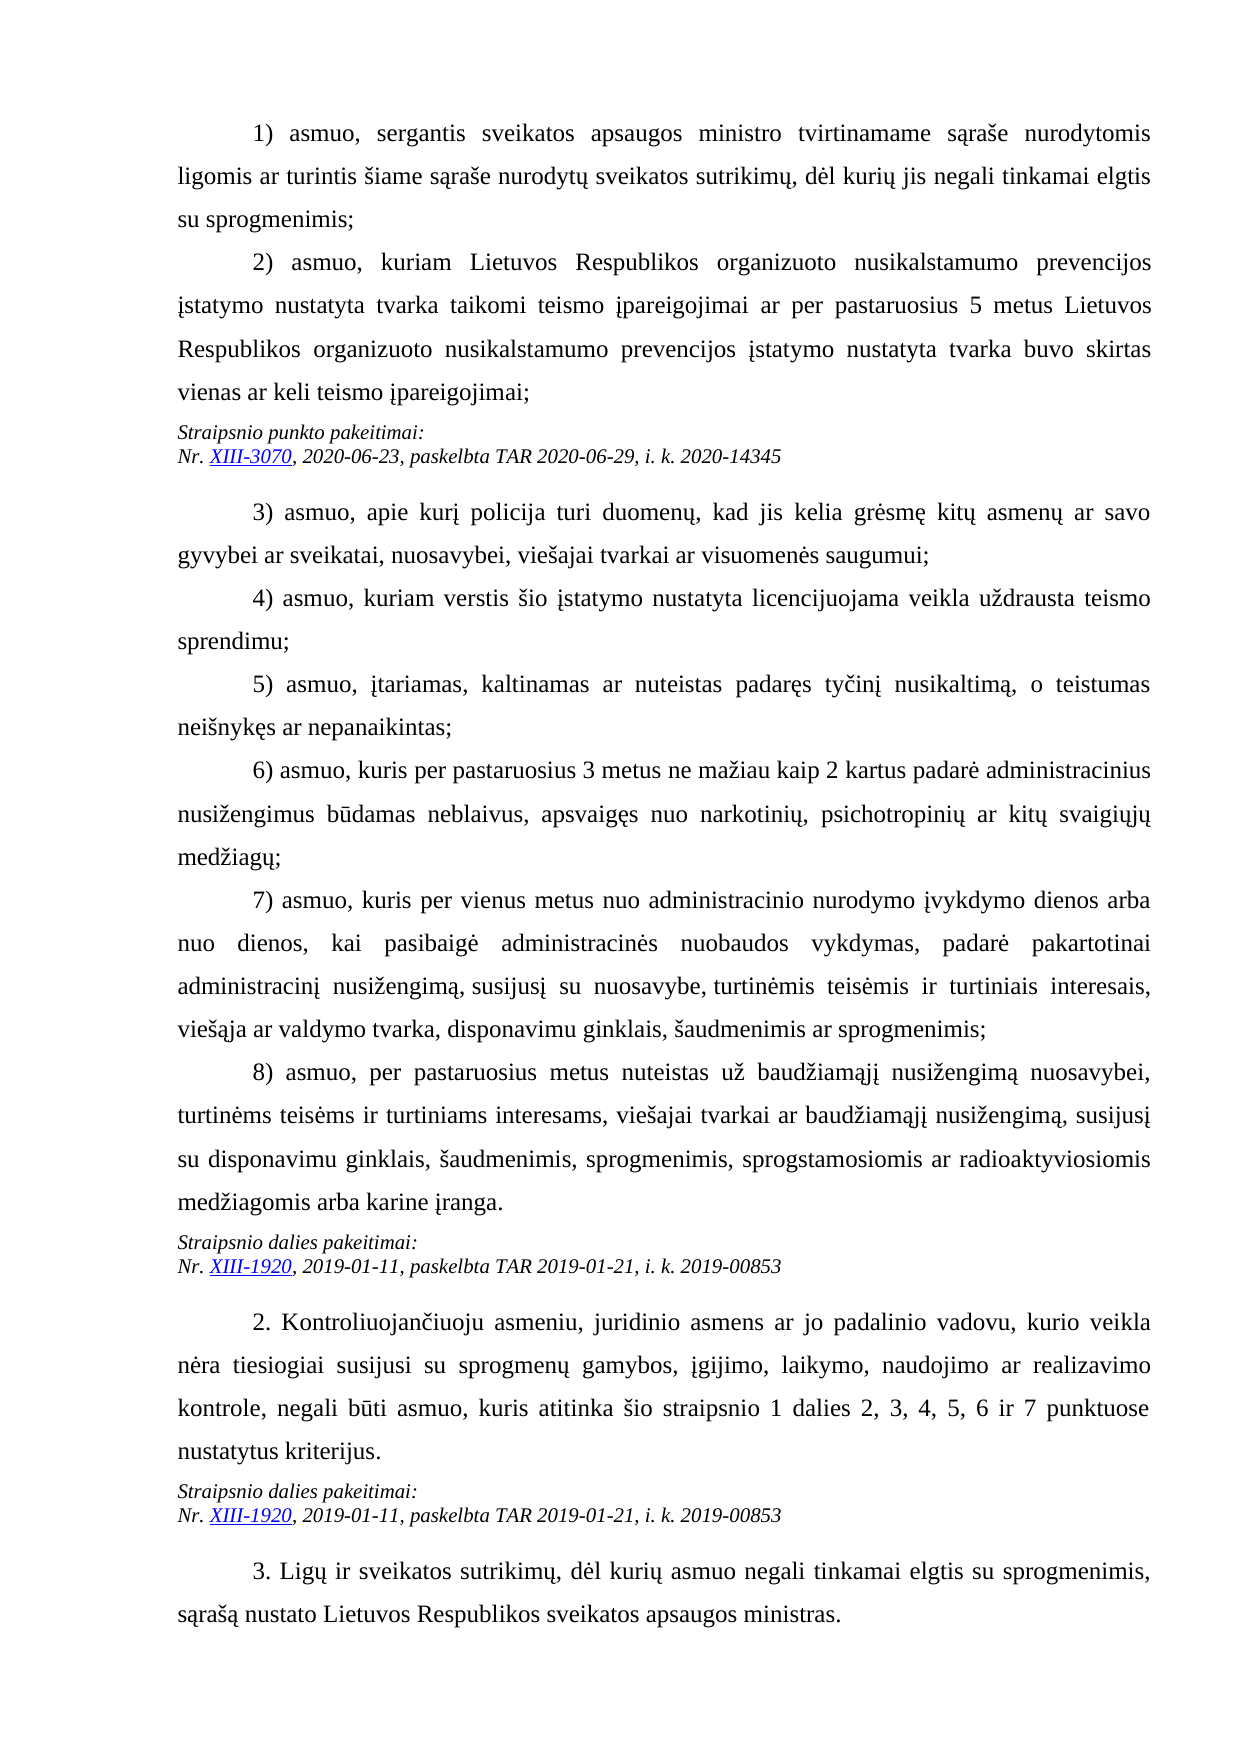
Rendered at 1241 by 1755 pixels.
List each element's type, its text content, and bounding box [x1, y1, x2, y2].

text 1) asmuo, sergantis sveikatos apsaugos ministro tvirtinamame sąraše nurodytomis ligomis ar turintis šiame sąraše nurodytų sveikatos sutrikimų, dėl kurių jis negali tinkamai elgtis su sprogmenimis; [177, 118, 1152, 233]
text 3. Ligų ir sveikatos sutrikimų, dėl kurių asmuo negali tinkamai elgtis su sprogmenimis, sąrašą nustato Lietuvos Respublikos sveikatos apsaugos ministras. [177, 1556, 1152, 1628]
text Nr. XIII-3070, 2020-06-23, paskelbta TAR 2020-06-29, i. k. 2020-14345 [177, 444, 1152, 468]
text 8) asmuo, per pastaruosius metus nuteistas už baudžiamąjį nusižengimą nuosavybei, turtinėms teisėms ir turtiniams interesams, viešajai tvarkai ar baudžiamąjį nusižengimą, susijusį su disponavimu ginklais, šaudmenimis, sprogmenimis, sprogstamosiomis ar radioaktyviosiomis medžiagomis arba karine įranga. [177, 1057, 1152, 1216]
text 2) asmuo, kuriam Lietuvos Respublikos organizuoto nusikalstamumo prevencijos įstatymo nustatyta tvarka taikomi teismo įpareigojimai ar per pastaruosius 5 metus Lietuvos Respublikos organizuoto nusikalstamumo prevencijos įstatymo nustatyta tvarka buvo skirtas vienas ar keli teismo įpareigojimai; [177, 247, 1152, 406]
text 3) asmuo, apie kurį policija turi duomenų, kad jis kelia grėsmę kitų asmenų ar savo gyvybei ar sveikatai, nuosavybei, viešajai tvarkai ar visuomenės saugumui; [177, 497, 1152, 569]
text 5) asmuo, įtariamas, kaltinamas ar nuteistas padaręs tyčinį nusikaltimą, o teistumas neišnykęs ar nepanaikintas; [177, 669, 1152, 741]
text 7) asmuo, kuris per vienus metus nuo administracinio nurodymo įvykdymo dienos arba nuo dienos, kai pasibaigė administracinės nuobaudos vykdymas, padarė pakartotinai administracinį nusižengimą, susijusį su nuosavybe, turtinėmis teisėmis ir turtiniais interesais, viešąja ar valdymo tvarka, disponavimu ginklais, šaudmenimis ar sprogmenimis; [177, 885, 1152, 1043]
text Straipsnio punkto pakeitimai: [177, 420, 1152, 444]
text 4) asmuo, kuriam verstis šio įstatymo nustatyta licencijuojama veikla uždrausta teismo sprendimu; [177, 583, 1152, 655]
text Nr. XIII-1920, 2019-01-11, paskelbta TAR 2019-01-21, i. k. 2019-00853 [177, 1254, 1152, 1278]
text Nr. XIII-1920, 2019-01-11, paskelbta TAR 2019-01-21, i. k. 2019-00853 [177, 1503, 1152, 1527]
text Straipsnio dalies pakeitimai: [177, 1230, 1152, 1254]
text 6) asmuo, kuris per pastaruosius 3 metus ne mažiau kaip 2 kartus padarė administracinius nusižengimus būdamas neblaivus, apsvaigęs nuo narkotinių, psichotropinių ar kitų svaigiųjų medžiagų; [177, 756, 1152, 871]
text 2. Kontroliuojančiuoju asmeniu, juridinio asmens ar jo padalinio vadovu, kurio veikla nėra tiesiogiai susijusi su sprogmenų gamybos, įgijimo, laikymo, naudojimo ar realizavimo kontrole, negali būti asmuo, kuris atitinka šio straipsnio 1 dalies 2, 3, 4, 5, 6 ir 7 punktuose nustatytus kriterijus. [177, 1307, 1152, 1465]
text Straipsnio dalies pakeitimai: [177, 1479, 1152, 1503]
